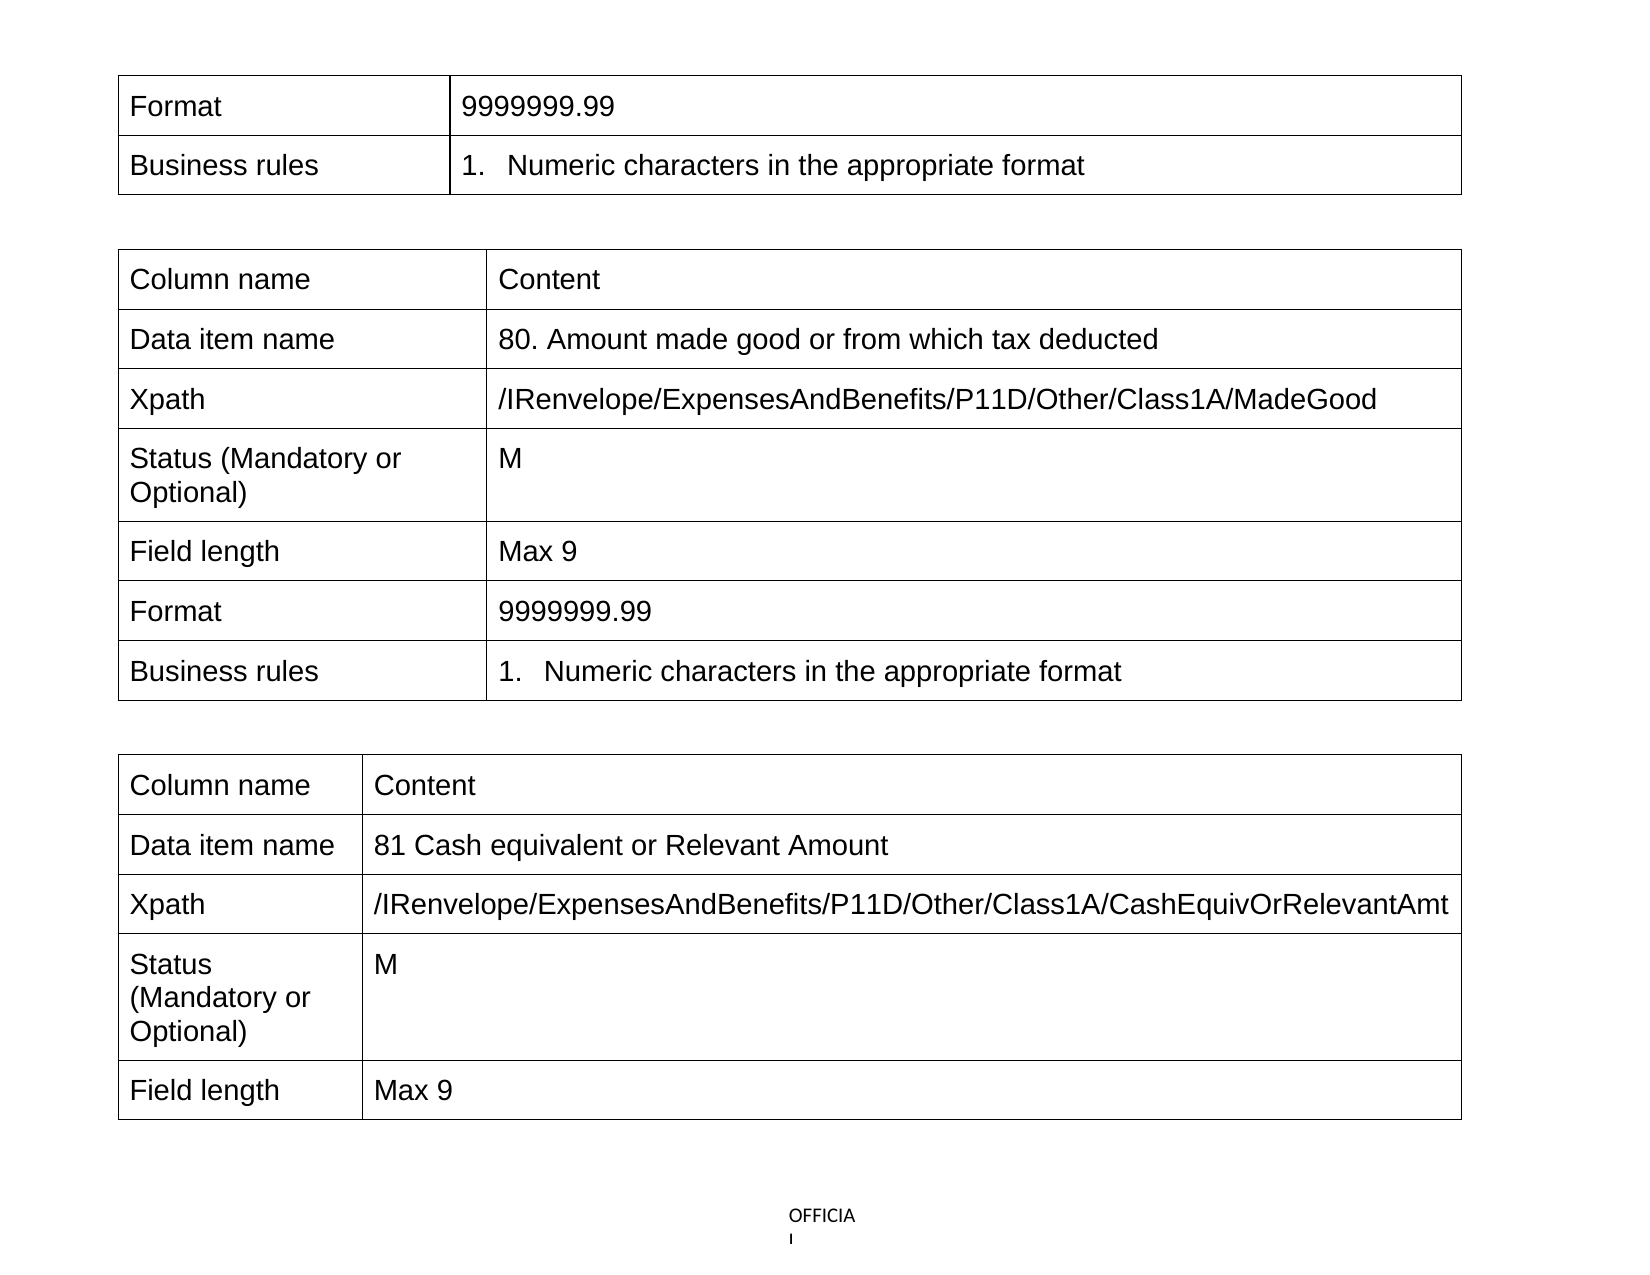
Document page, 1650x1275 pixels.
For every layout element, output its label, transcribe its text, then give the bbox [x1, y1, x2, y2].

table_cell Status (Mandatory or Optional) [119, 429, 486, 521]
table_cell 80. Amount made good or from which tax deducted [487, 310, 1461, 368]
table_cell Numeric characters in the appropriate format [487, 641, 1461, 699]
table_cell Data item name [119, 310, 486, 368]
table_header Content [363, 755, 1461, 814]
table_cell Format [119, 76, 449, 134]
table_cell 9999999.99 [487, 581, 1461, 640]
table_cell Business rules [119, 641, 486, 699]
table_header Column name [119, 250, 486, 308]
table_cell M [487, 429, 1461, 521]
table_cell Format [119, 581, 486, 640]
table_cell Field length [119, 522, 486, 580]
table_cell Data item name [119, 815, 362, 873]
table_cell Field length [119, 1061, 362, 1119]
table_cell Max 9 [363, 1061, 1461, 1119]
table_cell 9999999.99 [451, 76, 1461, 134]
table_cell Xpath [119, 875, 362, 933]
table_cell Business rules [119, 136, 449, 194]
table_header Column name [119, 755, 362, 814]
table_cell Numeric characters in the appropriate format [451, 136, 1461, 194]
table_cell Max 9 [487, 522, 1461, 580]
table_cell /IRenvelope/ExpensesAndBenefits/P11D/Other/Class1A/CashEquivOrRelevantAmt [363, 875, 1461, 933]
table_header Content [487, 250, 1461, 308]
table_cell /IRenvelope/ExpensesAndBenefits/P11D/Other/Class1A/MadeGood [487, 369, 1461, 428]
table_cell 81 Cash equivalent or Relevant Amount [363, 815, 1461, 873]
table_cell M [363, 934, 1461, 1060]
table_cell Xpath [119, 369, 486, 428]
table_cell Status (Mandatory or Optional) [119, 934, 362, 1060]
